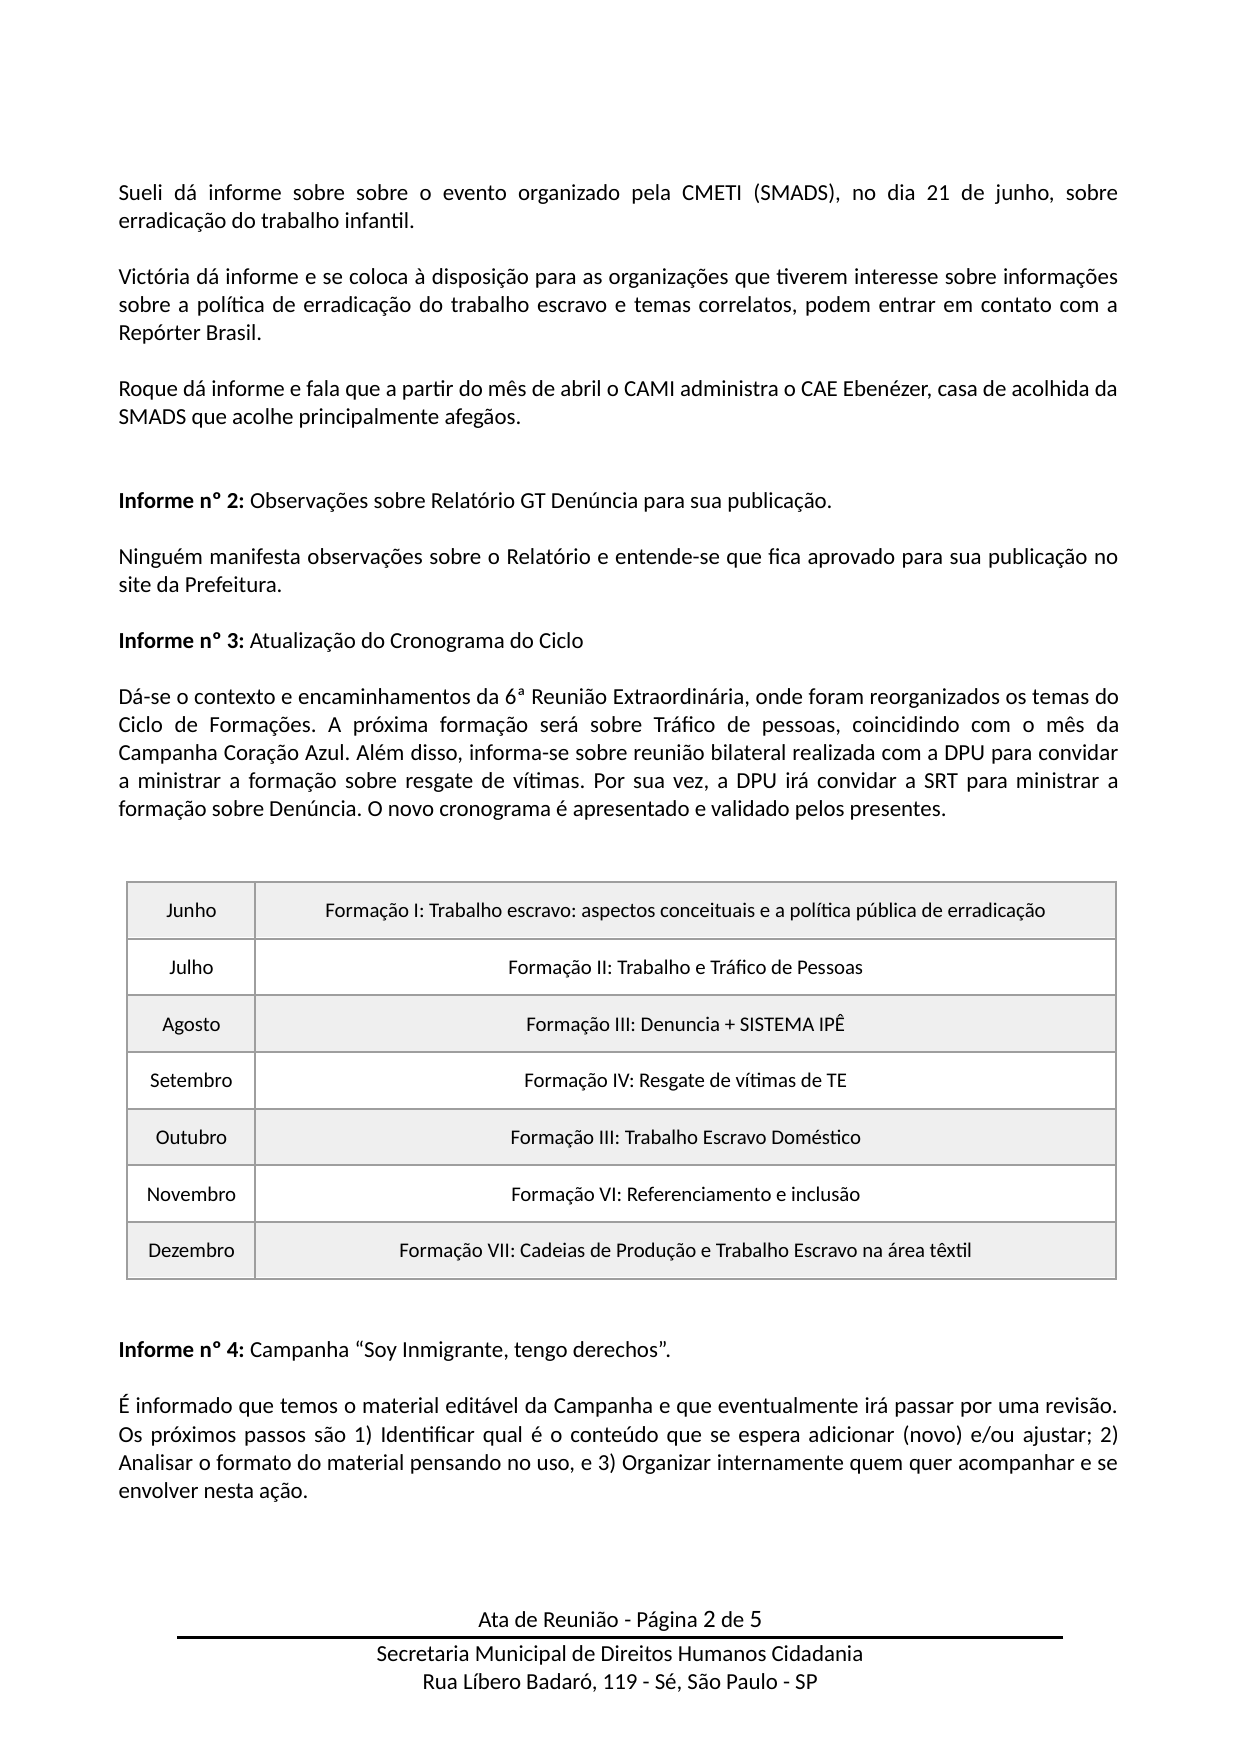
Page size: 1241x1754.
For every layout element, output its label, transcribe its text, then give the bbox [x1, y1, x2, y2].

text Ninguém manifesta observações sobre o Relatório e entende-se que fica aprovado para sua publicação no site da Prefeitura. [118, 542, 1120, 598]
table_cell Novembro [128, 1166, 254, 1221]
text Informe nº 2: Observações sobre Relatório GT Denúncia para sua publicação. [118, 486, 1120, 514]
text Dá-se o contexto e encaminhamentos da 6ª Reunião Extraordinária, onde foram reorganizados os temas do Ciclo de Formações. A próxima formação será sobre Tráfico de pessoas, coincidindo com o mês da Campanha Coração Azul. Além disso, informa-se sobre reunião bilateral realizada com a DPU para convidar a ministrar a formação sobre resgate de vítimas. Por sua vez, a DPU irá convidar a SRT para ministrar a formação sobre Denúncia. O novo cronograma é apresentado e validado pelos presentes. [118, 682, 1120, 823]
table_cell Formação III: Denuncia + SISTEMA IPÊ [256, 996, 1115, 1051]
table_cell Dezembro [128, 1223, 254, 1277]
table_cell Formação VI: Referenciamento e inclusão [256, 1166, 1115, 1221]
text Sueli dá informe sobre sobre o evento organizado pela CMETI (SMADS), no dia 21 de junho, sobre erradicação do trabalho infantil. [118, 178, 1120, 234]
text É informado que temos o material editável da Campanha e que eventualmente irá passar por uma revisão. Os próximos passos são 1) Identificar qual é o conteúdo que se espera adicionar (novo) e/ou ajustar; 2) Analisar o formato do material pensando no uso, e 3) Organizar internamente quem quer acompanhar e se envolver nesta ação. [118, 1392, 1120, 1504]
table_cell Formação III: Trabalho Escravo Doméstico [256, 1110, 1115, 1164]
table_cell Formação II: Trabalho e Tráfico de Pessoas [256, 940, 1115, 994]
table_cell Outubro [128, 1110, 254, 1164]
table_header Junho [128, 883, 254, 937]
text Victória dá informe e se coloca à disposição para as organizações que tiverem interesse sobre informações sobre a política de erradicação do trabalho escravo e temas correlatos, podem entrar em contato com a Repórter Brasil. [118, 262, 1120, 346]
table_cell Setembro [128, 1053, 254, 1107]
table_cell Formação VII: Cadeias de Produção e Trabalho Escravo na área têxtil [256, 1223, 1115, 1277]
text Informe nº 3: Atualização do Cronograma do Ciclo [118, 626, 1120, 654]
text Informe nº 4: Campanha “Soy Inmigrante, tengo derechos”. [118, 1336, 1120, 1364]
table_cell Agosto [128, 996, 254, 1051]
table_cell Julho [128, 940, 254, 994]
table_cell Formação IV: Resgate de vítimas de TE [256, 1053, 1115, 1107]
text Roque dá informe e fala que a partir do mês de abril o CAMI administra o CAE Ebenézer, casa de acolhida da SMADS que acolhe principalmente afegãos. [118, 374, 1120, 430]
table_header Formação I: Trabalho escravo: aspectos conceituais e a política pública de erradicação [256, 883, 1115, 937]
